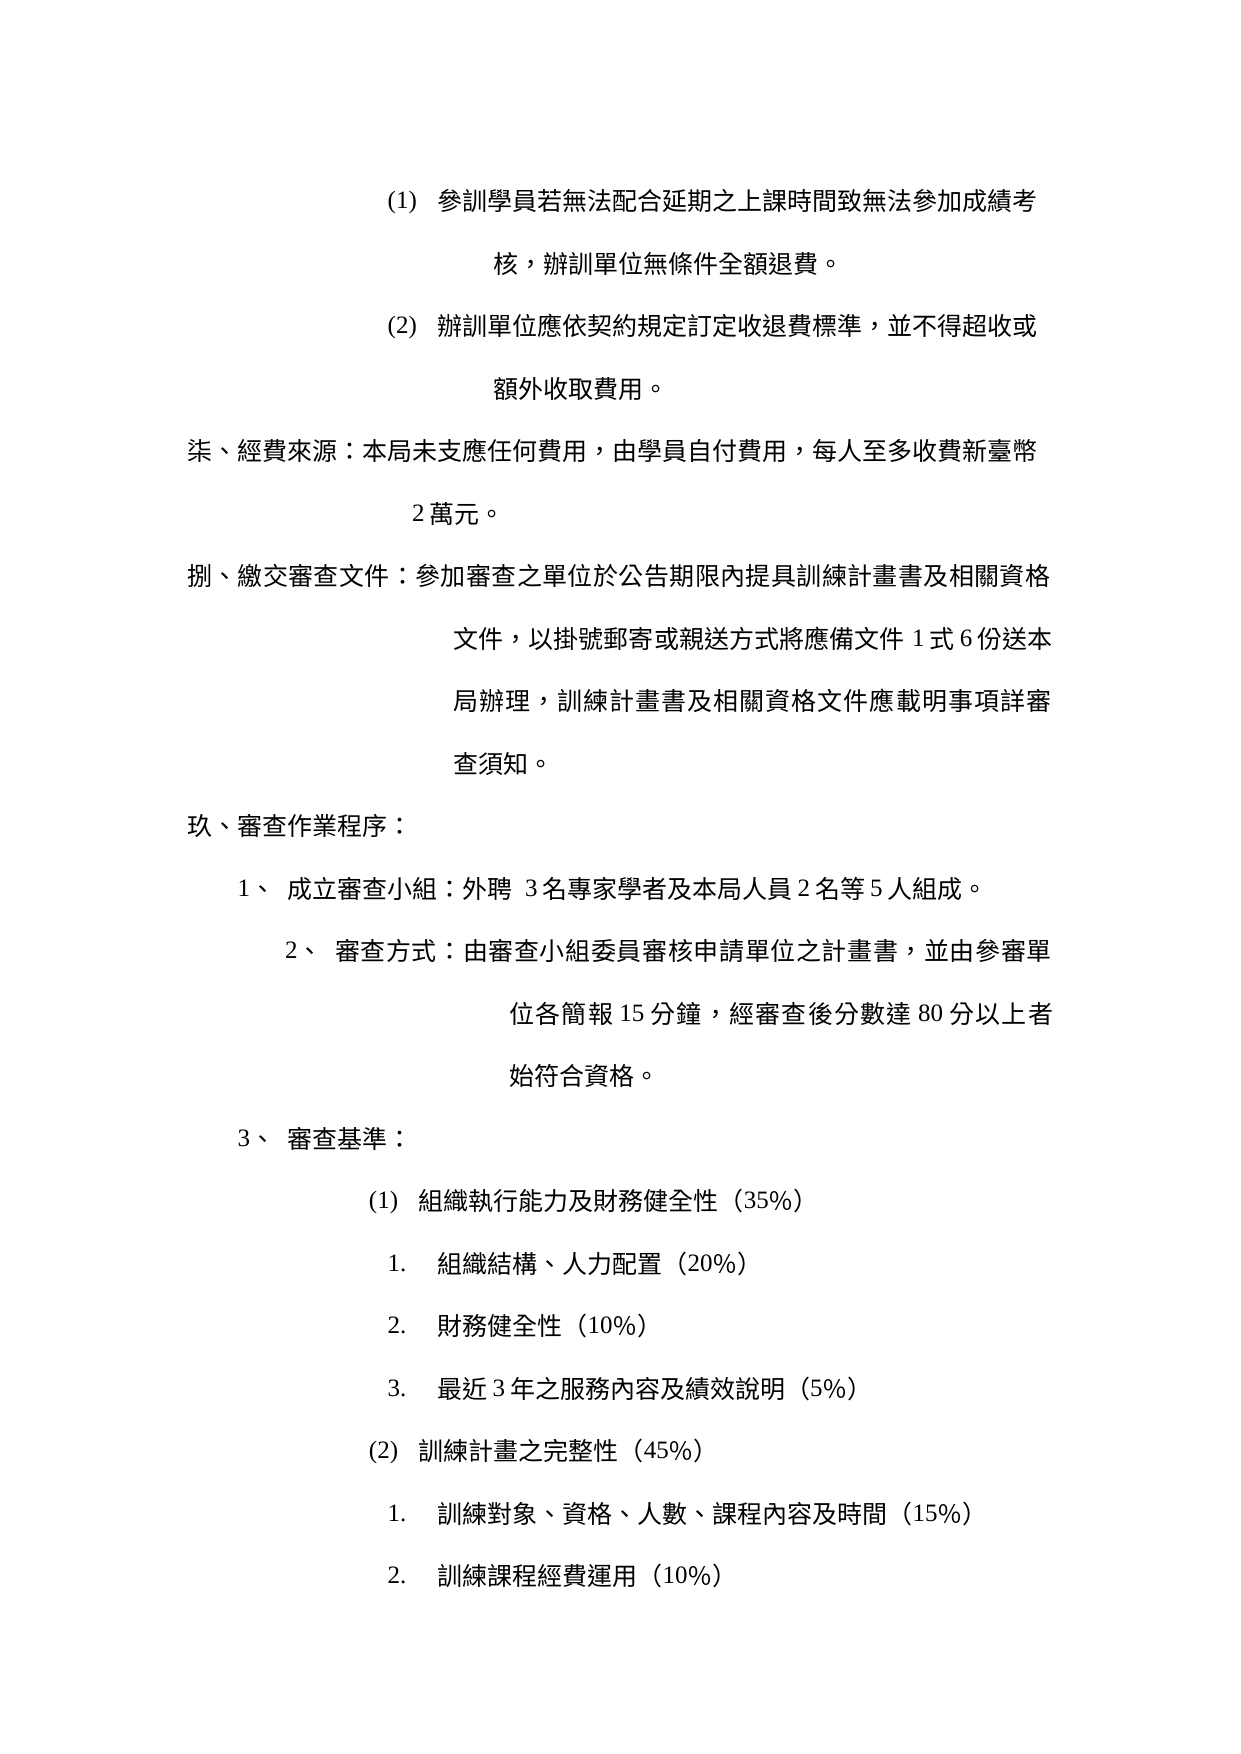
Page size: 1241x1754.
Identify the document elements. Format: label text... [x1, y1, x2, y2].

list 審查基準： [237, 1096, 1053, 1158]
text 玖、審查作業程序： [187, 783, 1053, 846]
list 辦訓單位應依契約規定訂定收退費標準，並不得超收或額外收取費用。 [387, 283, 1053, 408]
list 財務健全性（10％） [387, 1283, 1053, 1346]
list 組織執行能力及財務健全性（35％） [369, 1158, 1053, 1221]
list 組織結構、人力配置（20％） [387, 1221, 1053, 1283]
list 經費來源：本局未支應任何費用，由學員自付費用，每人至多收費新臺幣2萬元。 [187, 408, 1053, 533]
list 審查方式：由審查小組委員審核申請單位之計畫書，並由參審單位各簡報15分鐘，經審查後分數達80分以上者始符合資格。 [285, 908, 1053, 1096]
list 參訓學員若無法配合延期之上課時間致無法參加成績考核，辦訓單位無條件全額退費。 [387, 158, 1053, 283]
list 訓練計畫之完整性（45％） [369, 1408, 1053, 1471]
list 成立審查小組：外聘 3名專家學者及本局人員2名等5人組成。 [237, 846, 1053, 908]
list 訓練對象、資格、人數、課程內容及時間（15％） [387, 1471, 1053, 1533]
list 最近3年之服務內容及績效說明（5％） [387, 1346, 1053, 1408]
list 繳交審查文件：參加審查之單位於公告期限內提具訓練計畫書及相關資格文件，以掛號郵寄或親送方式將應備文件1式6份送本局辦理，訓練計畫書及相關資格文件應載明事項詳審查須知。 [187, 533, 1053, 783]
list 訓練課程經費運用（10％） [387, 1533, 1053, 1596]
